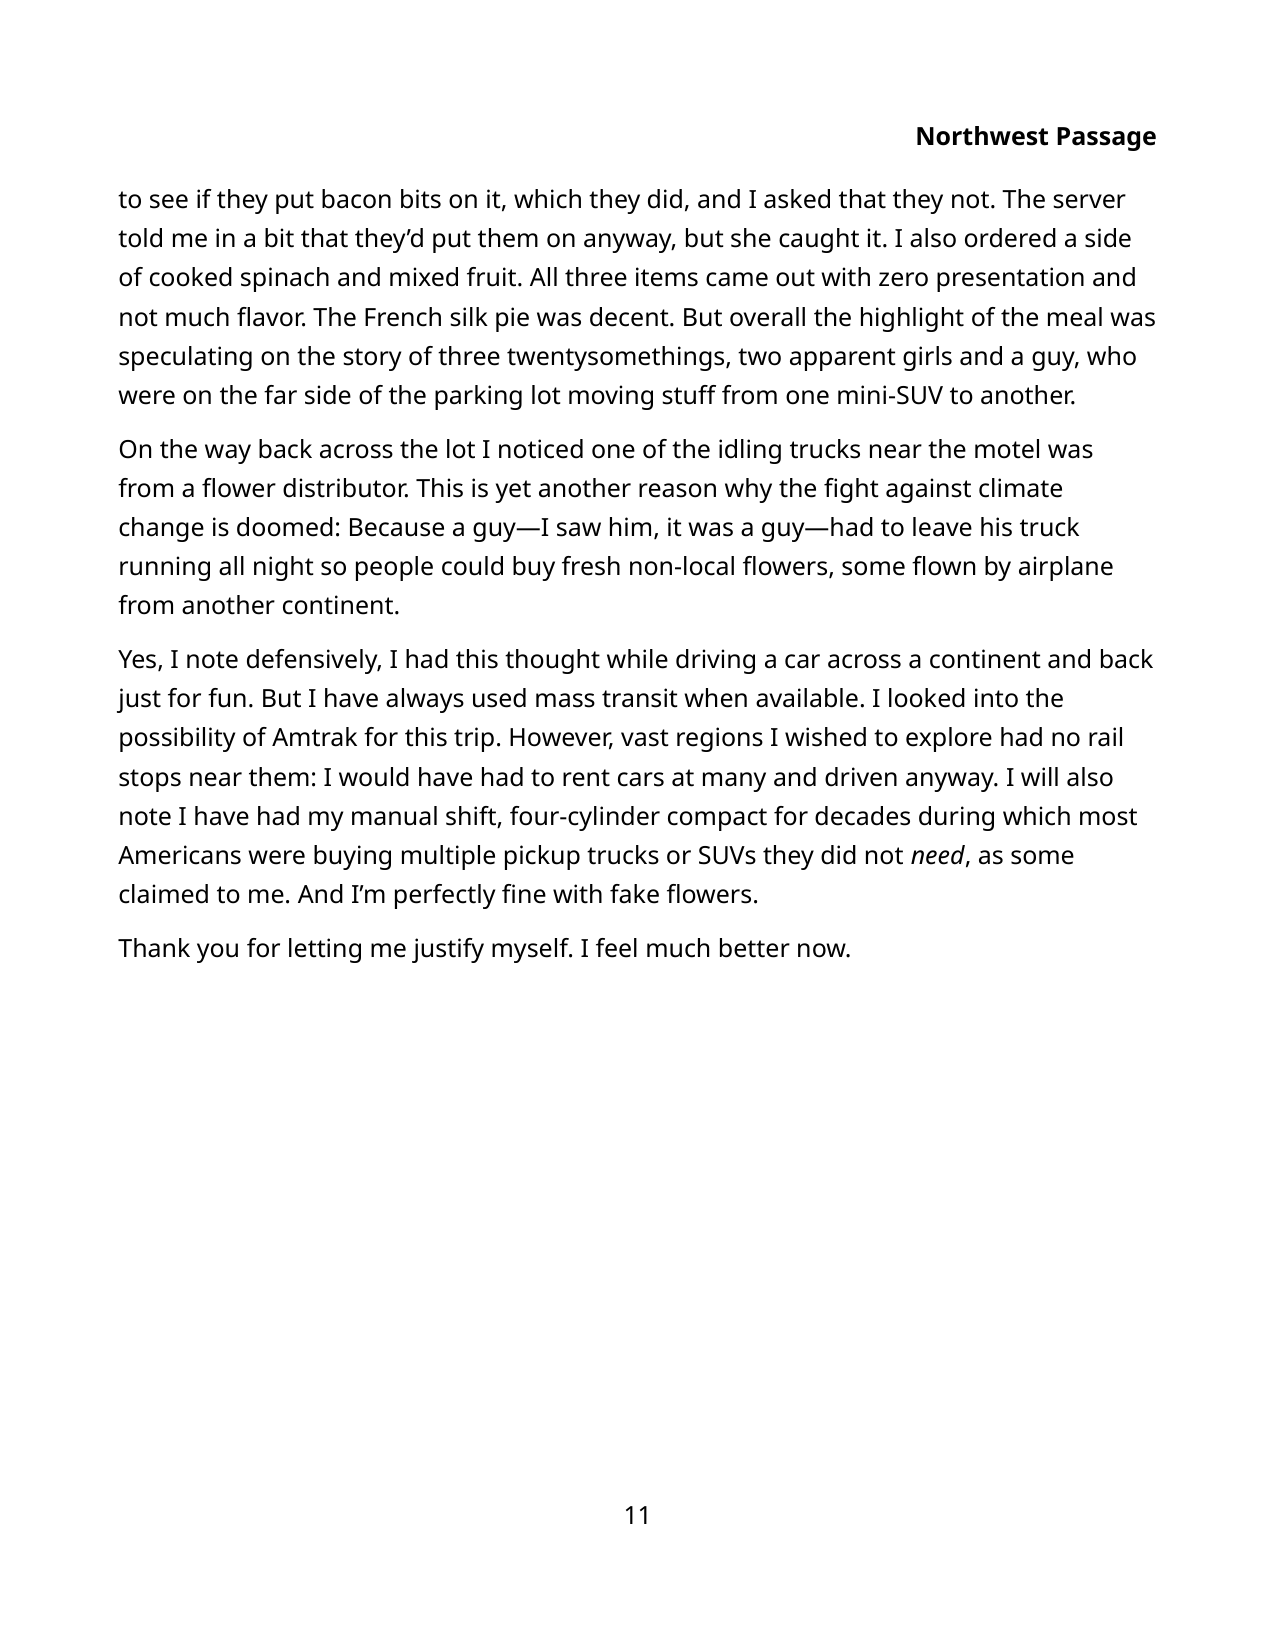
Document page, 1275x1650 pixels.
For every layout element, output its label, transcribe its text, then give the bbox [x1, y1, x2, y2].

text to see if they put bacon bits on it, which they did, and I asked that they not. The server told me in a bit that they’d put them on anyway, but she caught it. I also ordered a side of cooked spinach and mixed fruit. All three items came out with zero presentation and not much flavor. The French silk pie was decent. But overall the highlight of the meal was speculating on the story of three twentysomethings, two apparent girls and a guy, who were on the far side of the parking lot moving stuff from one mini-SUV to another. [118, 182, 1157, 412]
text Yes, I note defensively, I had this thought while driving a car across a continent and back just for fun. But I have always used mass transit when available. I looked into the possibility of Amtrak for this trip. However, vast regions I wished to explore had no rail stops near them: I would have had to rent cars at many and driven anyway. I will also note I have had my manual shift, four-cylinder compact for decades during which most Americans were buying multiple pickup trucks or SUVs they did not need, as some claimed to me. And I’m perfectly fine with fake flowers. [118, 642, 1157, 911]
text Thank you for letting me justify myself. I feel much better now. [118, 930, 1157, 964]
text On the way back across the lot I noticed one of the idling trucks near the motel was from a flower distributor. This is yet another reason why the fight against climate change is doomed: Because a guy—I saw him, it was a guy—had to leave his truck running all night so people could buy fresh non-local flowers, some flown by airplane from another continent. [118, 431, 1157, 622]
